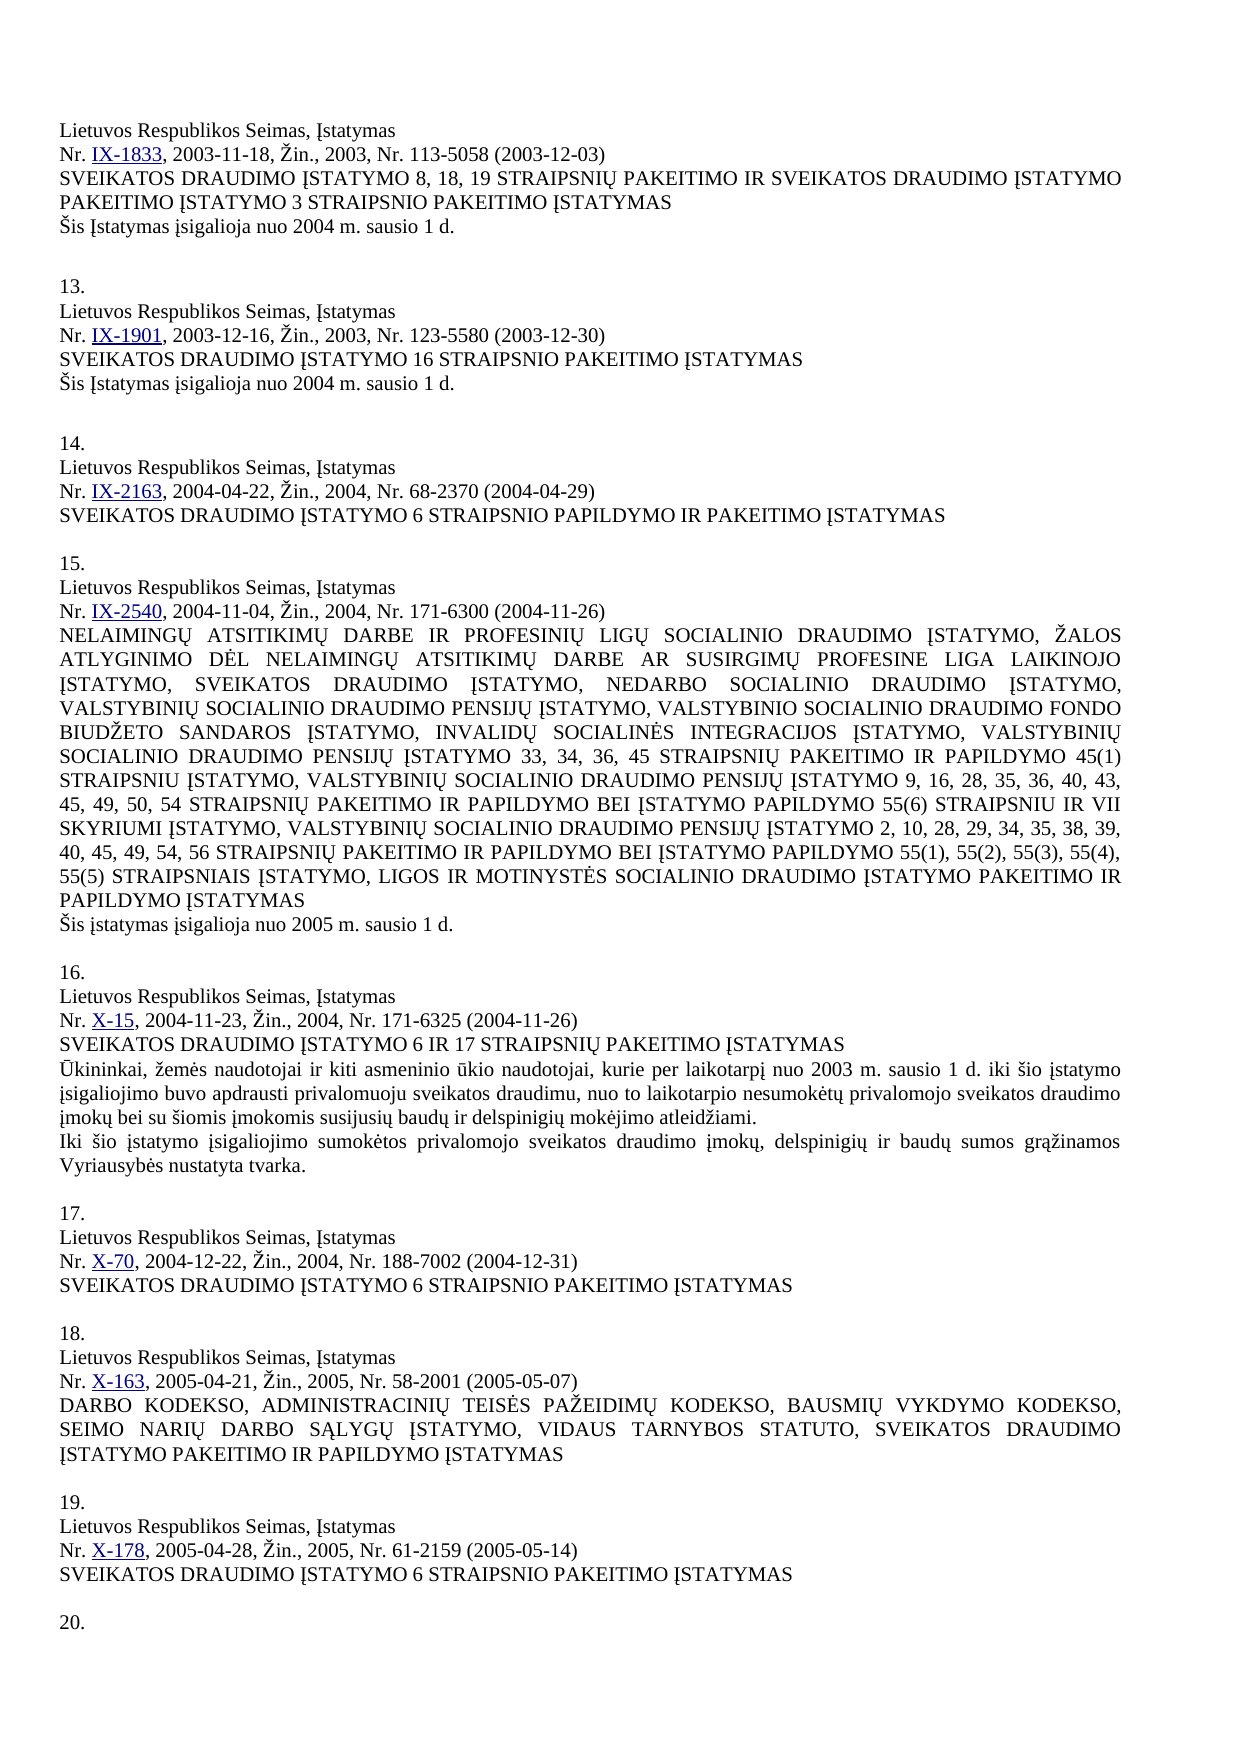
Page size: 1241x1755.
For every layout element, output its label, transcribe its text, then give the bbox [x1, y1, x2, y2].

text Šis įstatymas įsigalioja nuo 2005 m. sausio 1 d. [59, 912, 1122, 936]
subtitle SVEIKATOS DRAUDIMO ĮSTATYMO 6 STRAIPSNIO PAKEITIMO ĮSTATYMAS [59, 1273, 1122, 1297]
text Nr. IX-2540, 2004-11-04, Žin., 2004, Nr. 171-6300 (2004-11-26) [59, 599, 1122, 623]
text Lietuvos Respublikos Seimas, Įstatymas [59, 118, 1122, 142]
subtitle SVEIKATOS DRAUDIMO ĮSTATYMO 6 STRAIPSNIO PAKEITIMO ĮSTATYMAS [59, 1562, 1122, 1586]
text Nr. IX-1901, 2003-12-16, Žin., 2003, Nr. 123-5580 (2003-12-30) [59, 323, 1122, 347]
text Lietuvos Respublikos Seimas, Įstatymas [59, 984, 1122, 1008]
text Ūkininkai, žemės naudotojai ir kiti asmeninio ūkio naudotojai, kurie per laikotarpį nuo 2003 m. sausio 1 d. iki šio įstatymo įsigaliojimo buvo apdrausti privalomuoju sveikatos draudimu, nuo to laikotarpio nesumokėtų privalomojo sveikatos draudimo įmokų bei su šiomis įmokomis susijusių baudų ir delspinigių mokėjimo atleidžiami. [59, 1056, 1122, 1129]
text NELAIMINGŲ ATSITIKIMŲ DARBE IR PROFESINIŲ LIGŲ SOCIALINIO DRAUDIMO ĮSTATYMO, ŽALOS ATLYGINIMO DĖL NELAIMINGŲ ATSITIKIMŲ DARBE AR SUSIRGIMŲ PROFESINE LIGA LAIKINOJO ĮSTATYMO, SVEIKATOS DRAUDIMO ĮSTATYMO, NEDARBO SOCIALINIO DRAUDIMO ĮSTATYMO, VALSTYBINIŲ SOCIALINIO DRAUDIMO PENSIJŲ ĮSTATYMO, VALSTYBINIO SOCIALINIO DRAUDIMO FONDO BIUDŽETO SANDAROS ĮSTATYMO, INVALIDŲ SOCIALINĖS INTEGRACIJOS ĮSTATYMO, VALSTYBINIŲ SOCIALINIO DRAUDIMO PENSIJŲ ĮSTATYMO 33, 34, 36, 45 STRAIPSNIŲ PAKEITIMO IR PAPILDYMO 45(1) STRAIPSNIU ĮSTATYMO, VALSTYBINIŲ SOCIALINIO DRAUDIMO PENSIJŲ ĮSTATYMO 9, 16, 28, 35, 36, 40, 43, 45, 49, 50, 54 STRAIPSNIŲ PAKEITIMO IR PAPILDYMO BEI ĮSTATYMO PAPILDYMO 55(6) STRAIPSNIU IR VII SKYRIUMI ĮSTATYMO, VALSTYBINIŲ SOCIALINIO DRAUDIMO PENSIJŲ ĮSTATYMO 2, 10, 28, 29, 34, 35, 38, 39, 40, 45, 49, 54, 56 STRAIPSNIŲ PAKEITIMO IR PAPILDYMO BEI ĮSTATYMO PAPILDYMO 55(1), 55(2), 55(3), 55(4), 55(5) STRAIPSNIAIS ĮSTATYMO, LIGOS IR MOTINYSTĖS SOCIALINIO DRAUDIMO ĮSTATYMO PAKEITIMO IR PAPILDYMO ĮSTATYMAS [59, 623, 1122, 912]
text 20. [59, 1610, 1122, 1634]
text Šis Įstatymas įsigalioja nuo 2004 m. sausio 1 d. [59, 214, 1122, 238]
text Lietuvos Respublikos Seimas, Įstatymas [59, 575, 1122, 599]
text Iki šio įstatymo įsigaliojimo sumokėtos privalomojo sveikatos draudimo įmokų, delspinigių ir baudų sumos grąžinamos Vyriausybės nustatyta tvarka. [59, 1129, 1122, 1177]
subtitle SVEIKATOS DRAUDIMO ĮSTATYMO 6 IR 17 STRAIPSNIŲ PAKEITIMO ĮSTATYMAS [59, 1032, 1122, 1056]
text Lietuvos Respublikos Seimas, Įstatymas [59, 298, 1122, 323]
text Lietuvos Respublikos Seimas, Įstatymas [59, 1514, 1122, 1538]
text Nr. X-70, 2004-12-22, Žin., 2004, Nr. 188-7002 (2004-12-31) [59, 1249, 1122, 1273]
text Nr. IX-1833, 2003-11-18, Žin., 2003, Nr. 113-5058 (2003-12-03) [59, 142, 1122, 166]
text Nr. X-15, 2004-11-23, Žin., 2004, Nr. 171-6325 (2004-11-26) [59, 1008, 1122, 1032]
text 13. [59, 274, 1122, 298]
text SVEIKATOS DRAUDIMO ĮSTATYMO 8, 18, 19 STRAIPSNIŲ PAKEITIMO IR SVEIKATOS DRAUDIMO ĮSTATYMO PAKEITIMO ĮSTATYMO 3 STRAIPSNIO PAKEITIMO ĮSTATYMAS [59, 166, 1122, 214]
subtitle SVEIKATOS DRAUDIMO ĮSTATYMO 16 STRAIPSNIO PAKEITIMO ĮSTATYMAS [59, 347, 1122, 371]
text 15. [59, 551, 1122, 575]
text DARBO KODEKSO, ADMINISTRACINIŲ TEISĖS PAŽEIDIMŲ KODEKSO, BAUSMIŲ VYKDYMO KODEKSO, SEIMO NARIŲ DARBO SĄLYGŲ ĮSTATYMO, VIDAUS TARNYBOS STATUTO, SVEIKATOS DRAUDIMO ĮSTATYMO PAKEITIMO IR PAPILDYMO ĮSTATYMAS [59, 1393, 1122, 1466]
text 16. [59, 960, 1122, 984]
text 17. [59, 1201, 1122, 1225]
text Lietuvos Respublikos Seimas, Įstatymas [59, 455, 1122, 479]
text 19. [59, 1489, 1122, 1514]
text 14. [59, 431, 1122, 455]
text Nr. IX-2163, 2004-04-22, Žin., 2004, Nr. 68-2370 (2004-04-29) [59, 479, 1122, 503]
text Lietuvos Respublikos Seimas, Įstatymas [59, 1345, 1122, 1369]
text 18. [59, 1321, 1122, 1345]
subtitle Šis Įstatymas įsigalioja nuo 2004 m. sausio 1 d. [59, 371, 1122, 395]
subtitle SVEIKATOS DRAUDIMO ĮSTATYMO 6 STRAIPSNIO PAPILDYMO IR PAKEITIMO ĮSTATYMAS [59, 503, 1122, 527]
text Nr. X-178, 2005-04-28, Žin., 2005, Nr. 61-2159 (2005-05-14) [59, 1538, 1122, 1562]
text Lietuvos Respublikos Seimas, Įstatymas [59, 1225, 1122, 1249]
text Nr. X-163, 2005-04-21, Žin., 2005, Nr. 58-2001 (2005-05-07) [59, 1369, 1122, 1393]
